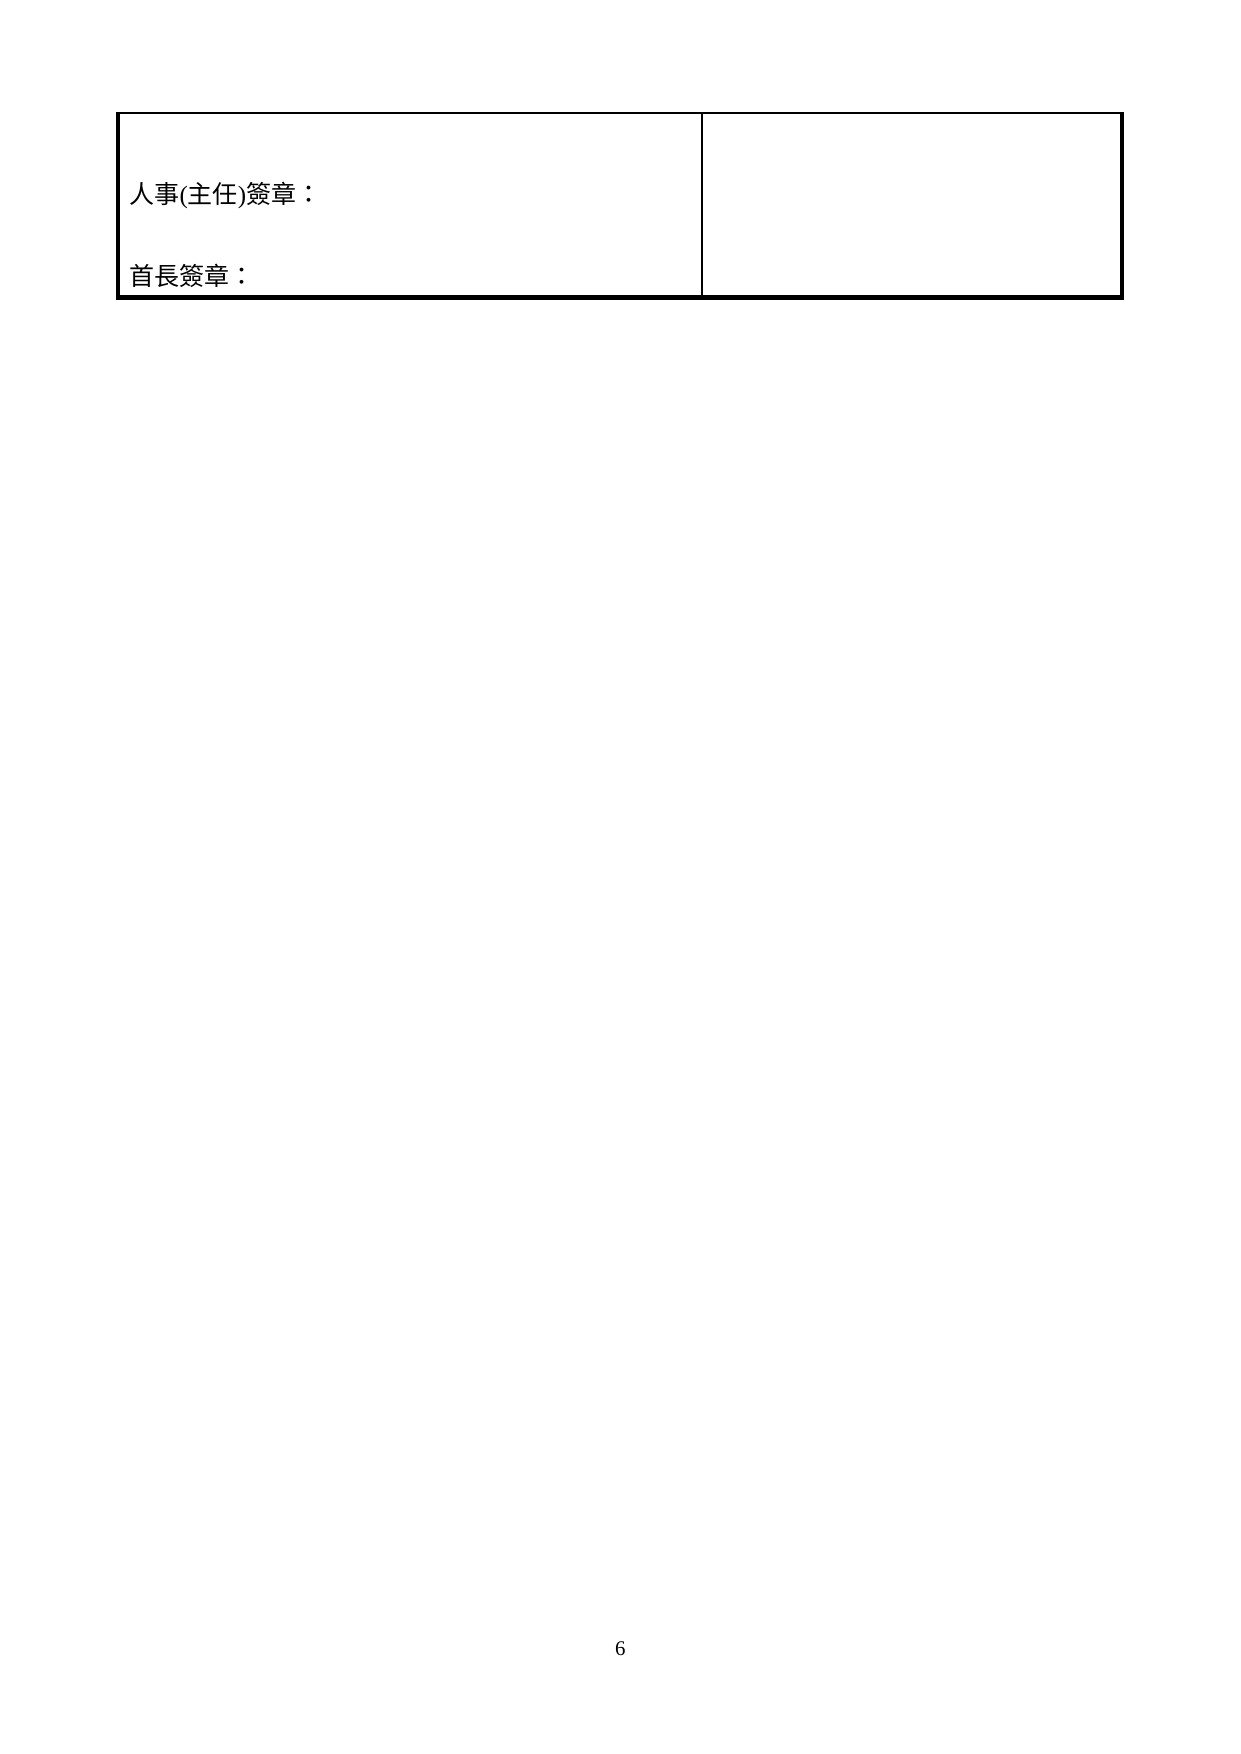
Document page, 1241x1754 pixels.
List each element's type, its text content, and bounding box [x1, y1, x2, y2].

table_cell [703, 114, 1120, 295]
table_cell 人事(主任)簽章： 首長簽章： [120, 114, 701, 295]
